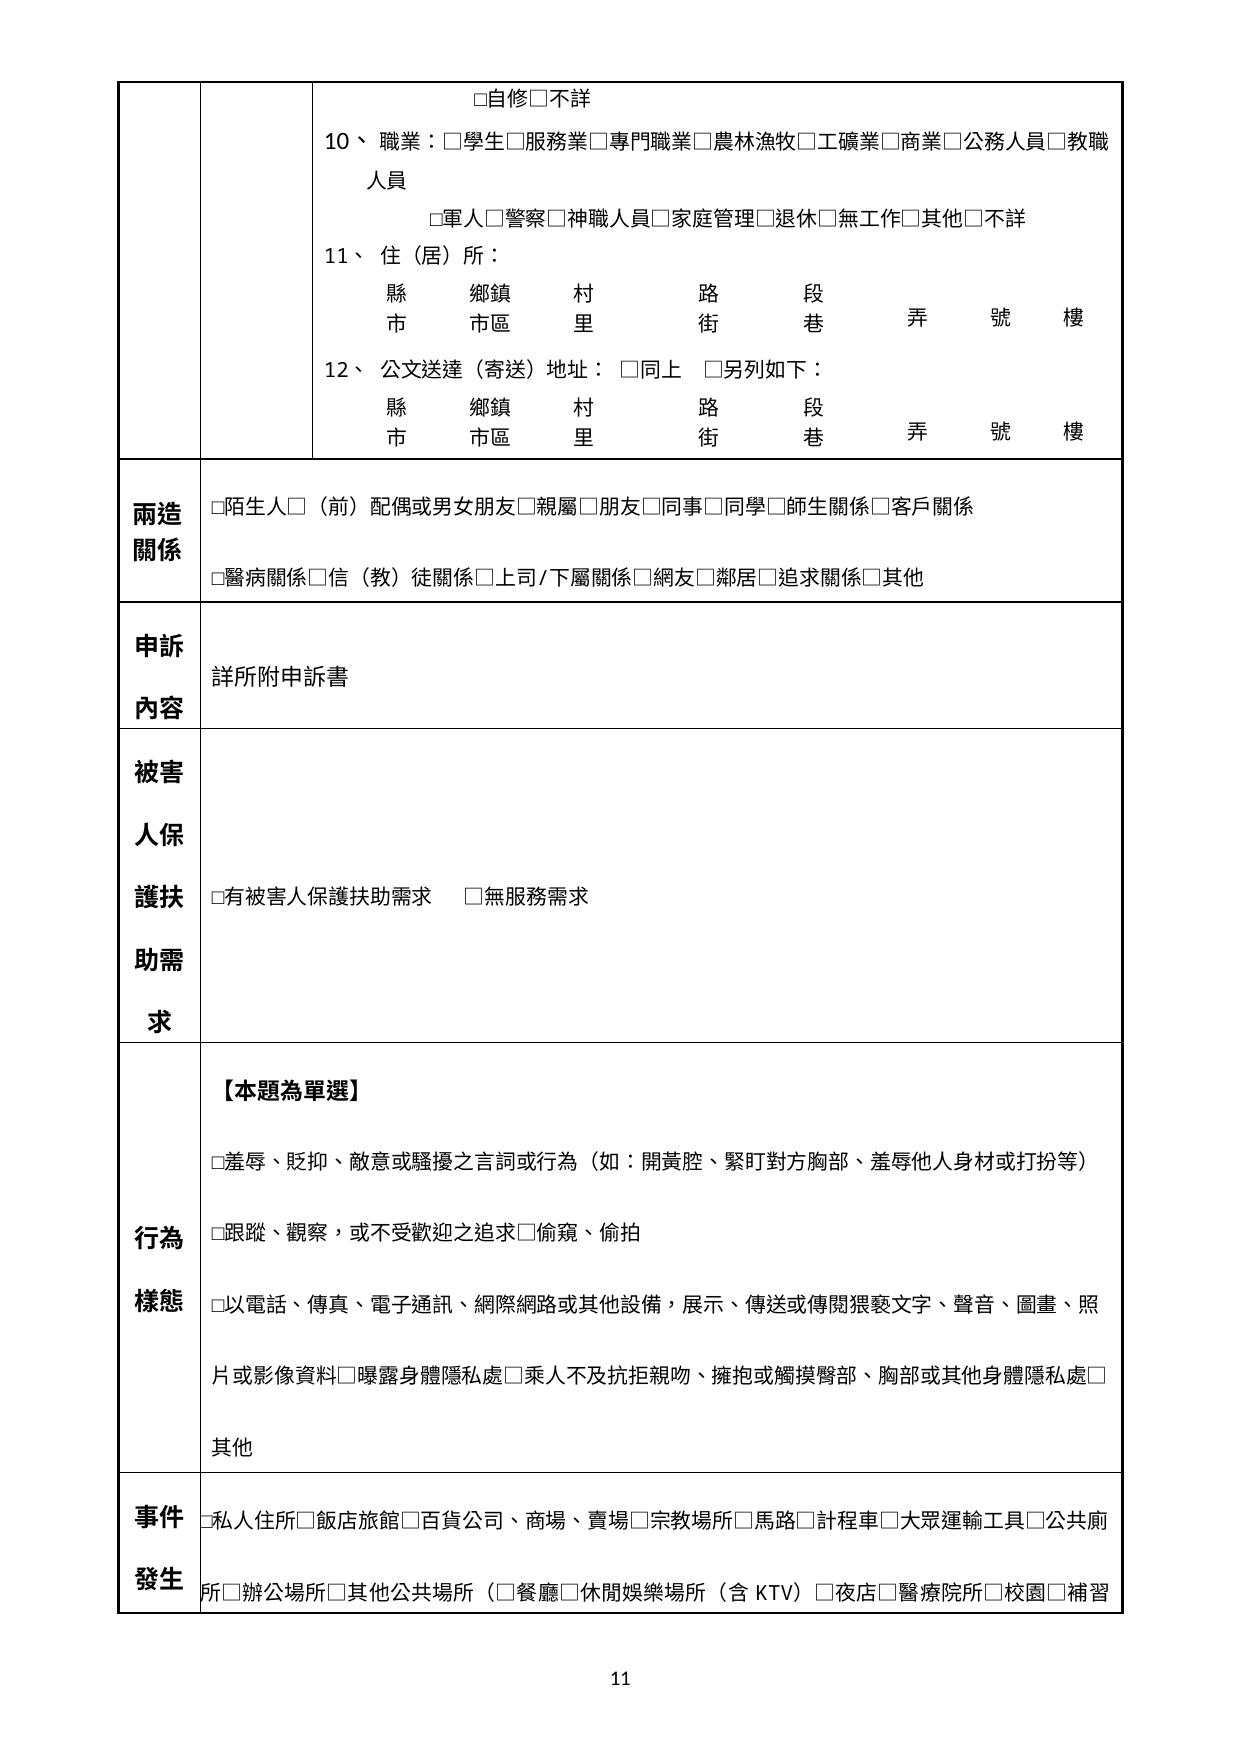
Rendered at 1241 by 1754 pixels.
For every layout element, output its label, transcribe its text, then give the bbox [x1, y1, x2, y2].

table_cell 姓名： 性別：□男 □女 □其他 出生年月日： 年 月 日 身分證統一編號（或護照號碼）： 手機： 聯絡電話： 服務或就學單位： 職稱： 國籍別：□本國籍非原住民□本國籍原住民□大陸籍（含港澳） □外國籍 □其他（含無國籍） 身心障礙別：□領有身心障礙證明□疑似身心障礙者□非身心障礙者□不詳 教育程度：□學齡前□國小□國中□高中（職）□專科□大學□研究所以上□不識字 □自修□不詳 職業：□學生□服務業□專門職業□農林漁牧□工礦業□商業□公務人員□教職人員 □軍人□警察□神職人員□家庭管理□退休□無工作□其他□不詳 住（居）所： 縣市 鄉鎮市區 村里 路街 段巷 弄 號 樓 公文送達（寄送）地址： □同上 □另列如下： 縣市 鄉鎮市區 村里 路街 段巷 弄 號 樓 [313, 83, 1121, 458]
table_cell 詳所附申訴書 [201, 603, 1121, 728]
table_cell 事件發生 [120, 1473, 200, 1612]
table_cell 申訴內容 [120, 603, 200, 728]
table_cell [201, 83, 312, 458]
table_cell 【本題為單選】 □羞辱、貶抑、敵意或騷擾之言詞或行為（如：開黃腔、緊盯對方胸部、羞辱他人身材或打扮等） □跟蹤、觀察，或不受歡迎之追求□偷窺、偷拍 □以電話、傳真、電子通訊、網際網路或其他設備，展示、傳送或傳閱猥褻文字、聲音、圖畫、照片或影像資料□曝露身體隱私處□乘人不及抗拒親吻、擁抱或觸摸臀部、胸部或其他身體隱私處□其他 [201, 1043, 1121, 1472]
table_cell [120, 83, 200, 458]
table_cell 兩造關係 [120, 460, 200, 601]
table_cell □有被害人保護扶助需求 □無服務需求 [201, 729, 1121, 1042]
table_cell □私人住所□飯店旅館□百貨公司、商場、賣場□宗教場所□馬路□計程車□大眾運輸工具□公共廁所□辦公場所□其他公共場所（□餐廳□休閒娛樂場所（含KTV）□夜店□醫療院所□校園□補習 [201, 1473, 1121, 1612]
table_cell 行為樣態 [120, 1043, 200, 1472]
table_cell 被害人保護扶助需求 [120, 729, 200, 1042]
table_cell □陌生人□（前）配偶或男女朋友□親屬□朋友□同事□同學□師生關係□客戶關係 □醫病關係□信（教）徒關係□上司/下屬關係□網友□鄰居□追求關係□其他 [201, 460, 1121, 601]
